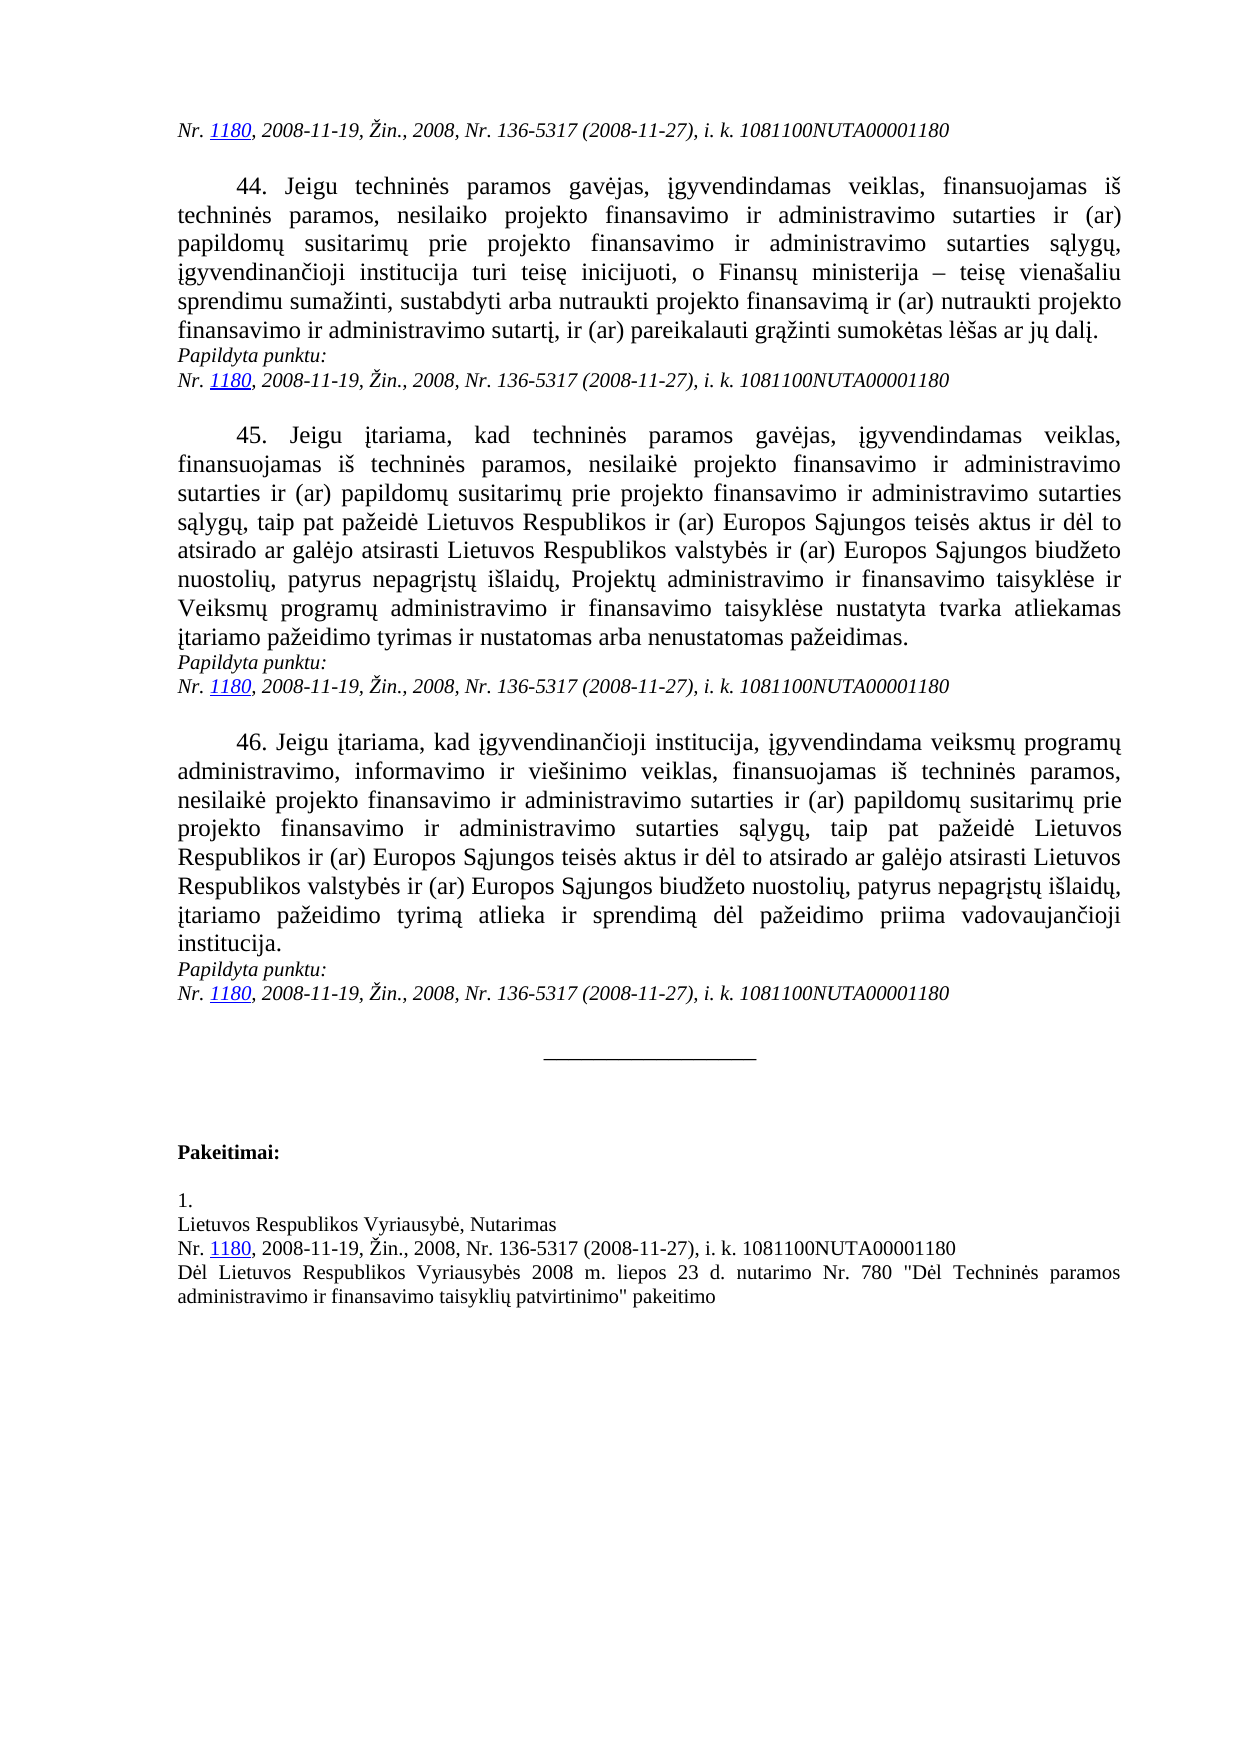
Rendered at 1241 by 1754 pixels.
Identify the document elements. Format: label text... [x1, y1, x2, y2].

text 44. Jeigu techninės paramos gavėjas, įgyvendindamas veiklas, finansuojamas iš techninės paramos, nesilaiko projekto finansavimo ir administravimo sutarties ir (ar) papildomų susitarimų prie projekto finansavimo ir administravimo sutarties sąlygų, įgyvendinančioji institucija turi teisę inicijuoti, o Finansų ministerija – teisę vienašaliu sprendimu sumažinti, sustabdyti arba nutraukti projekto finansavimą ir (ar) nutraukti projekto finansavimo ir administravimo sutartį, ir (ar) pareikalauti grąžinti sumokėtas lėšas ar jų dalį. [177, 171, 1122, 343]
text Papildyta punktu: [177, 957, 1122, 981]
text Dėl Lietuvos Respublikos Vyriausybės 2008 m. liepos 23 d. nutarimo Nr. 780 "Dėl Techninės paramos administravimo ir finansavimo taisyklių patvirtinimo" pakeitimo [177, 1260, 1122, 1308]
text Nr. 1180, 2008-11-19, Žin., 2008, Nr. 136-5317 (2008-11-27), i. k. 1081100NUTA00001180 [177, 981, 1122, 1005]
text _________________ [177, 1034, 1122, 1063]
text Papildyta punktu: [177, 343, 1122, 367]
text Papildyta punktu: [177, 650, 1122, 674]
text 46. Jeigu įtariama, kad įgyvendinančioji institucija, įgyvendindama veiksmų programų administravimo, informavimo ir viešinimo veiklas, finansuojamas iš techninės paramos, nesilaikė projekto finansavimo ir administravimo sutarties ir (ar) papildomų susitarimų prie projekto finansavimo ir administravimo sutarties sąlygų, taip pat pažeidė Lietuvos Respublikos ir (ar) Europos Sąjungos teisės aktus ir dėl to atsirado ar galėjo atsirasti Lietuvos Respublikos valstybės ir (ar) Europos Sąjungos biudžeto nuostolių, patyrus nepagrįstų išlaidų, įtariamo pažeidimo tyrimą atlieka ir sprendimą dėl pažeidimo priima vadovaujančioji institucija. [177, 727, 1122, 957]
text Nr. 1180, 2008-11-19, Žin., 2008, Nr. 136-5317 (2008-11-27), i. k. 1081100NUTA00001180 [177, 674, 1122, 698]
text Nr. 1180, 2008-11-19, Žin., 2008, Nr. 136-5317 (2008-11-27), i. k. 1081100NUTA00001180 [177, 367, 1122, 392]
text 45. Jeigu įtariama, kad techninės paramos gavėjas, įgyvendindamas veiklas, finansuojamas iš techninės paramos, nesilaikė projekto finansavimo ir administravimo sutarties ir (ar) papildomų susitarimų prie projekto finansavimo ir administravimo sutarties sąlygų, taip pat pažeidė Lietuvos Respublikos ir (ar) Europos Sąjungos teisės aktus ir dėl to atsirado ar galėjo atsirasti Lietuvos Respublikos valstybės ir (ar) Europos Sąjungos biudžeto nuostolių, patyrus nepagrįstų išlaidų, Projektų administravimo ir finansavimo taisyklėse ir Veiksmų programų administravimo ir finansavimo taisyklėse nustatyta tvarka atliekamas įtariamo pažeidimo tyrimas ir nustatomas arba nenustatomas pažeidimas. [177, 420, 1122, 650]
text Lietuvos Respublikos Vyriausybė, Nutarimas [177, 1212, 1122, 1236]
text Nr. 1180, 2008-11-19, Žin., 2008, Nr. 136-5317 (2008-11-27), i. k. 1081100NUTA00001180 [177, 118, 1122, 142]
text Pakeitimai: [177, 1140, 1122, 1164]
text 1. [177, 1188, 1122, 1212]
text Nr. 1180, 2008-11-19, Žin., 2008, Nr. 136-5317 (2008-11-27), i. k. 1081100NUTA00001180 [177, 1236, 1122, 1260]
